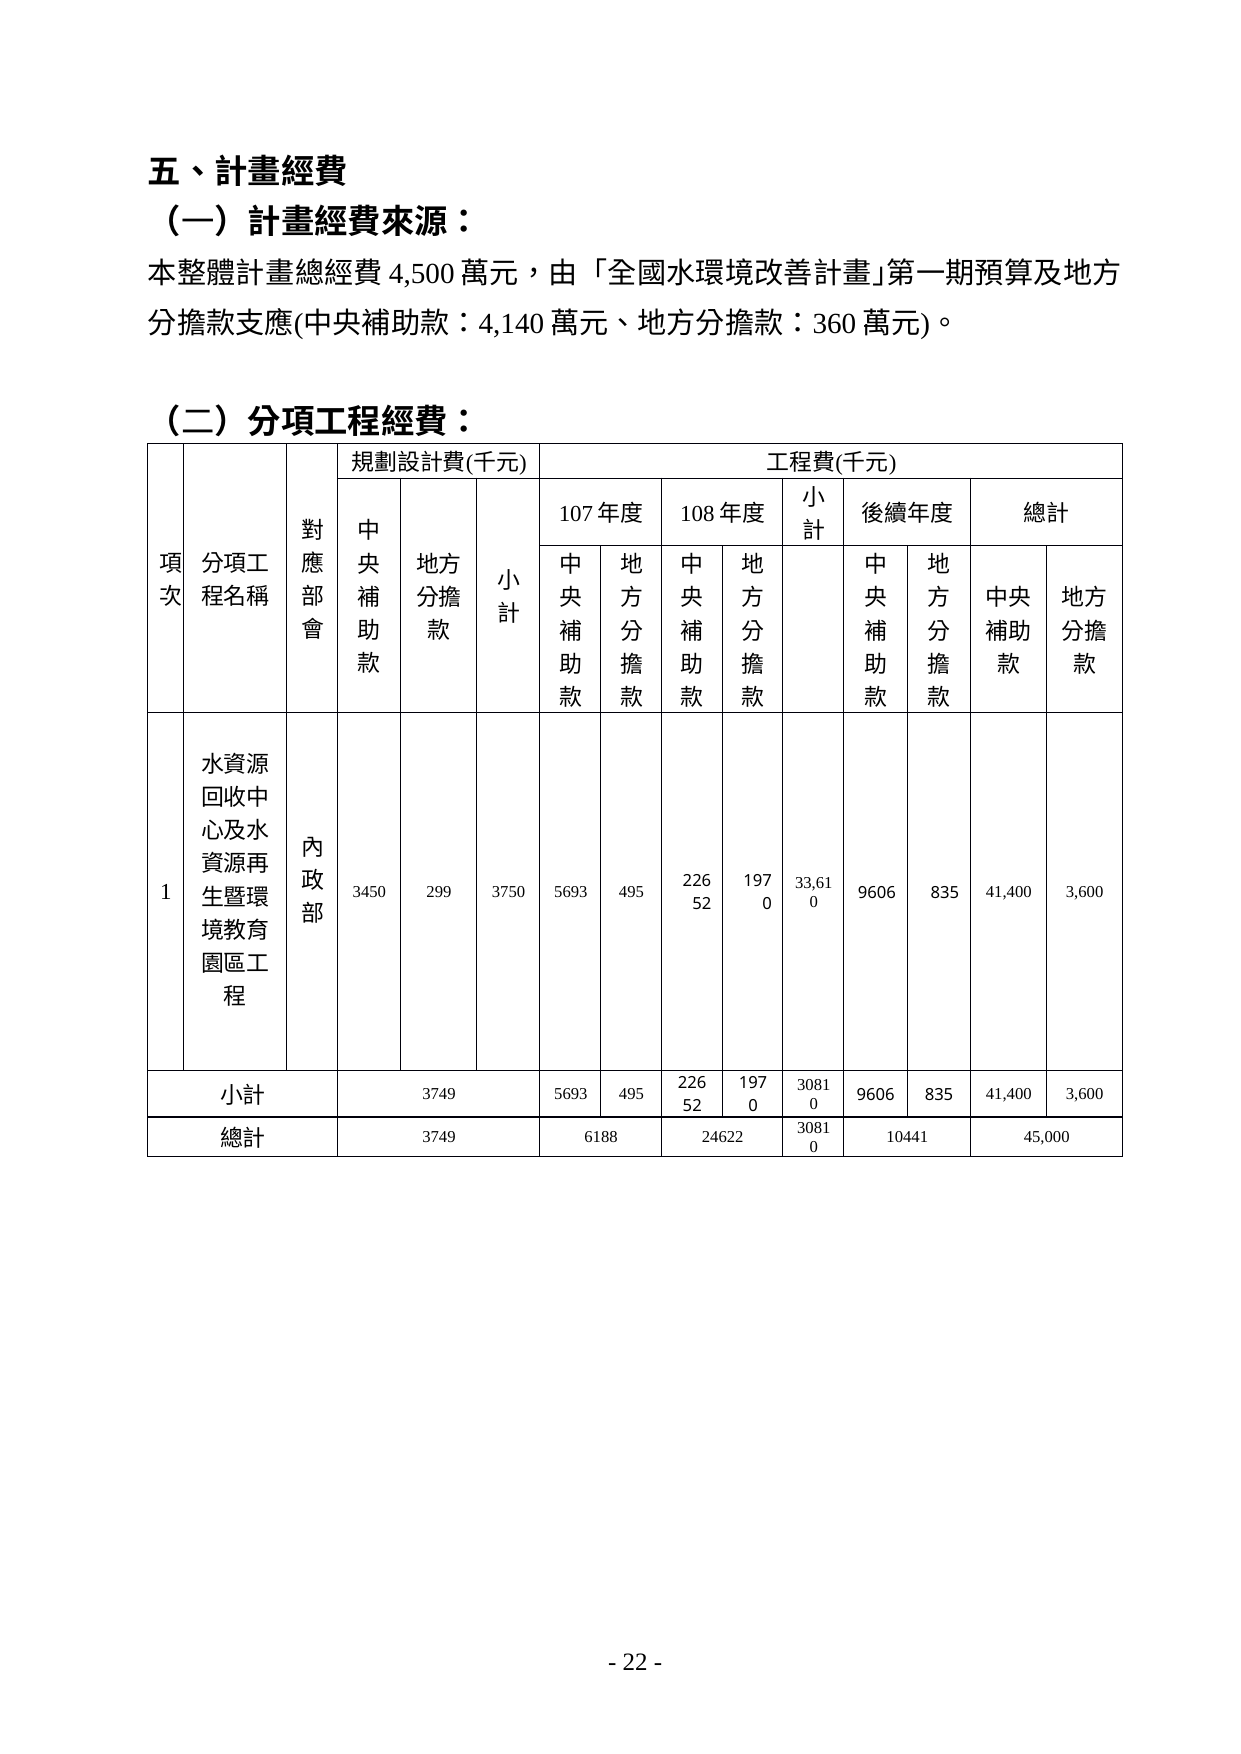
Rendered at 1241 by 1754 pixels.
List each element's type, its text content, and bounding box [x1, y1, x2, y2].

table_cell 中央補助款 [971, 546, 1046, 712]
table_cell 內政部 [287, 713, 337, 1070]
table_cell 107年度 [540, 479, 661, 545]
table_cell 3749 [338, 1118, 539, 1156]
table_cell 495 [601, 713, 661, 1070]
table_cell 總計 [971, 479, 1122, 545]
table_cell 中央補助款 [540, 546, 600, 712]
table_cell 108年度 [662, 479, 782, 545]
table_cell 1970 [723, 1071, 782, 1116]
table_cell 22652 [662, 713, 722, 1070]
table_header 工程費(千元) [540, 444, 1122, 477]
table_cell 22652 [662, 1071, 722, 1116]
table_cell 3749 [338, 1071, 539, 1116]
table_cell 地方分擔款 [908, 546, 970, 712]
table_cell 1970 [723, 713, 782, 1070]
table_cell 總計 [148, 1118, 337, 1156]
table_cell 1 [148, 713, 183, 1070]
table_header 規劃設計費(千元) [338, 444, 539, 477]
table_cell 495 [601, 1071, 661, 1116]
table_header 對應部會 [287, 444, 337, 712]
table_cell 地方分擔款 [401, 479, 476, 712]
table_cell 3,600 [1047, 713, 1122, 1070]
table_cell 10441 [844, 1118, 970, 1156]
table_cell 3,600 [1047, 1071, 1122, 1116]
table_cell 中央補助款 [338, 479, 400, 712]
table_cell 9606 [844, 713, 907, 1070]
table_cell 水資源回收中心及水資源再生暨環境教育園區工程 [184, 713, 286, 1070]
table_cell 後續年度 [844, 479, 970, 545]
table_cell 5693 [540, 713, 600, 1070]
table_cell 地方分擔款 [723, 546, 782, 712]
table_header 項次 [148, 444, 183, 712]
table_cell 299 [401, 713, 476, 1070]
table_cell 6188 [540, 1118, 661, 1156]
table_cell 41,400 [971, 713, 1046, 1070]
text （一）計畫經費來源： 本整體計畫總經費4,500萬元，由「全國水環境改善計畫｣第一期預算及地方分擔款支應(中央補助款：4,140萬元、地方分擔款：360萬元)。 [148, 193, 1122, 343]
list （二）分項工程經費： [148, 393, 1122, 443]
table_cell 835 [908, 1071, 970, 1116]
subtitle 五、計畫經費 [148, 143, 1122, 193]
table_cell 地方分擔款 [601, 546, 661, 712]
table_cell [783, 546, 843, 712]
table_cell 中央補助款 [662, 546, 722, 712]
table_cell 45,000 [971, 1118, 1122, 1156]
table_cell 24622 [662, 1118, 782, 1156]
table_cell 3450 [338, 713, 400, 1070]
table_cell 中央補助款 [844, 546, 907, 712]
table_cell 30810 [783, 1071, 843, 1116]
table_cell 835 [908, 713, 970, 1070]
table_header 分項工程名稱 [184, 444, 286, 712]
table_cell 小計 [477, 479, 539, 712]
table_cell 小計 [783, 479, 843, 545]
table_cell 30810 [783, 1118, 843, 1156]
table_cell 小計 [148, 1071, 337, 1116]
table_cell 33,610 [783, 713, 843, 1070]
table_cell 地方分擔款 [1047, 546, 1122, 712]
table_cell 5693 [540, 1071, 600, 1116]
table_cell 9606 [844, 1071, 907, 1116]
table_cell 41,400 [971, 1071, 1046, 1116]
table_cell 3750 [477, 713, 539, 1070]
